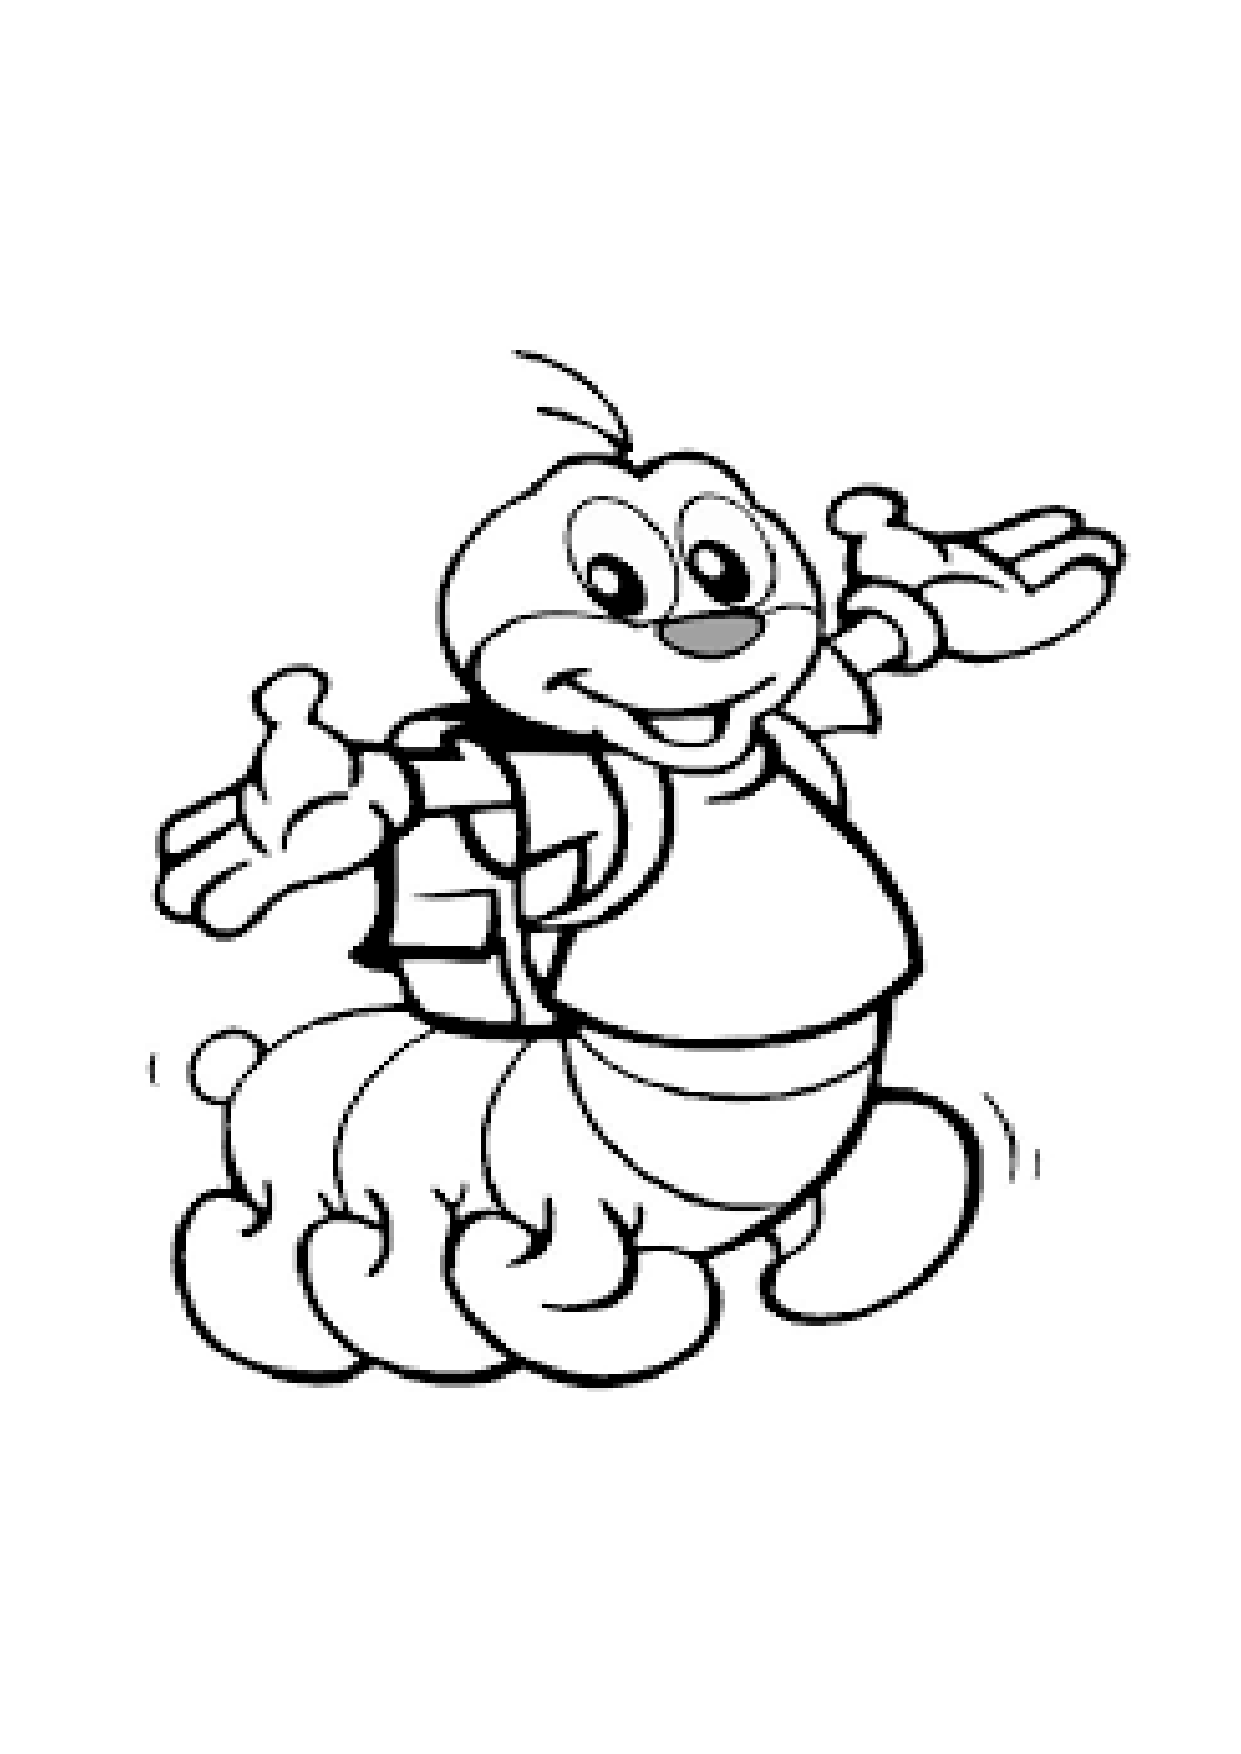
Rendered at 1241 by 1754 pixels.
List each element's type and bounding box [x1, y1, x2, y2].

picture [120, 325, 1132, 1441]
